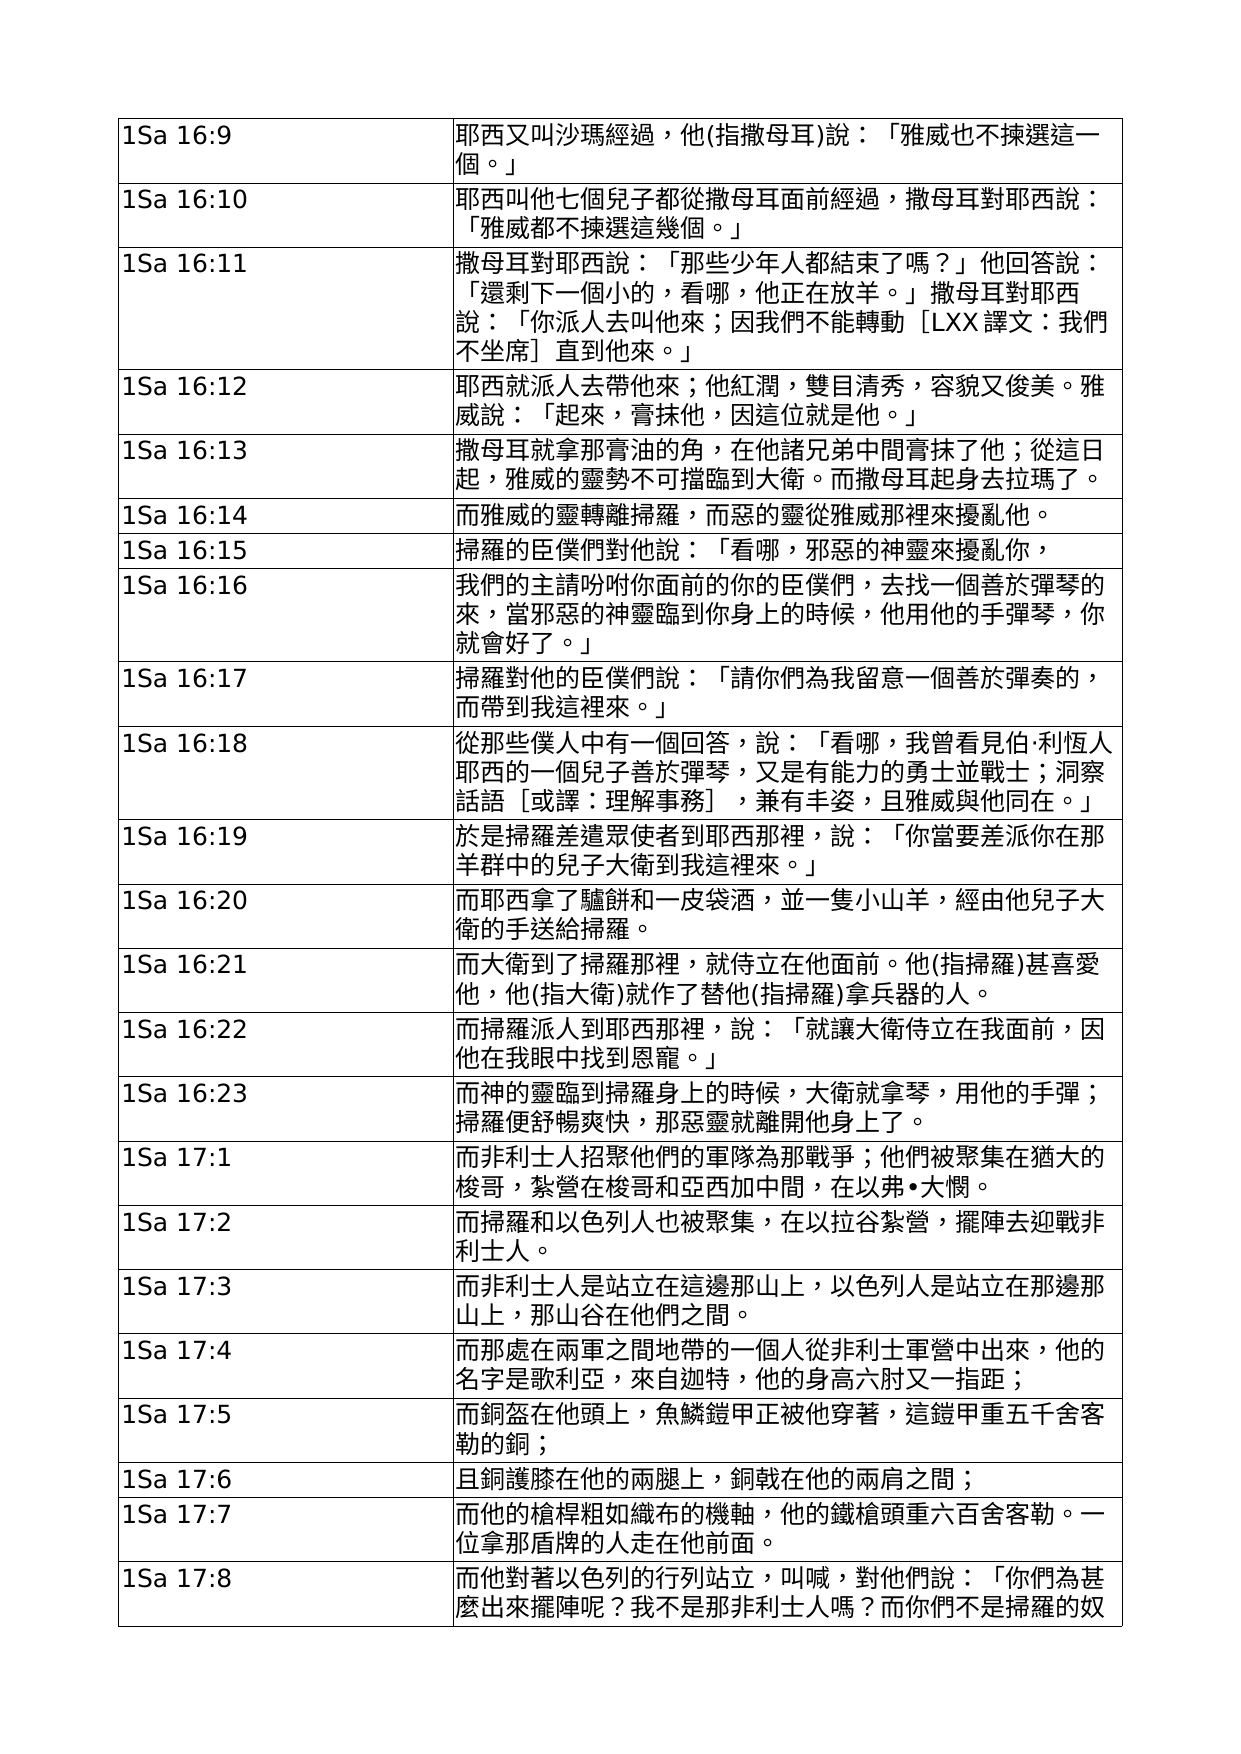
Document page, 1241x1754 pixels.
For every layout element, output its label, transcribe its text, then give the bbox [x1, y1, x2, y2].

table_cell 1Sa 16:19 [119, 820, 453, 883]
table_cell 1Sa 17:1 [119, 1142, 453, 1205]
table_cell 耶西就派人去帶他來；他紅潤，雙目清秀，容貌又俊美。雅威說：「起來，膏抹他，因這位就是他。」 [454, 370, 1122, 433]
table_cell 撒母耳對耶西說：「那些少年人都結束了嗎？」他回答說：「還剩下一個小的，看哪，他正在放羊。」撒母耳對耶西說：「你派人去叫他來；因我們不能轉動［LXX譯文：我們不坐席］直到他來。」 [454, 248, 1122, 369]
table_cell 1Sa 16:14 [119, 499, 453, 533]
table_cell 而非利士人是站立在這邊那山上，以色列人是站立在那邊那山上，那山谷在他們之間。 [454, 1270, 1122, 1333]
table_cell 1Sa 16:23 [119, 1077, 453, 1141]
table_cell 1Sa 16:21 [119, 949, 453, 1012]
table_cell 1Sa 17:3 [119, 1270, 453, 1333]
table_cell 1Sa 16:15 [119, 534, 453, 568]
table_cell 1Sa 17:4 [119, 1334, 453, 1398]
table_cell 1Sa 16:10 [119, 184, 453, 247]
table_cell 1Sa 17:5 [119, 1399, 453, 1462]
table_cell 於是掃羅差遣眾使者到耶西那裡，說：「你當要差派你在那羊群中的兒子大衛到我這裡來。」 [454, 820, 1122, 883]
table_cell 1Sa 16:22 [119, 1013, 453, 1076]
table_cell 掃羅的臣僕們對他說：「看哪，邪惡的神靈來擾亂你， [454, 534, 1122, 568]
table_cell 1Sa 16:9 [119, 119, 453, 182]
table_cell 1Sa 16:18 [119, 727, 453, 819]
table_cell 1Sa 17:8 [119, 1562, 453, 1626]
table_cell 1Sa 16:13 [119, 435, 453, 498]
table_cell 而耶西拿了驢餅和一皮袋酒，並一隻小山羊，經由他兒子大衛的手送給掃羅。 [454, 885, 1122, 948]
table_cell 1Sa 17:2 [119, 1206, 453, 1269]
table_cell 撒母耳就拿那膏油的角，在他諸兄弟中間膏抹了他；從這日起，雅威的靈勢不可擋臨到大衛。而撒母耳起身去拉瑪了。 [454, 435, 1122, 498]
table_cell 1Sa 16:17 [119, 662, 453, 726]
table_cell 而那處在兩軍之間地帶的一個人從非利士軍營中出來，他的名字是歌利亞，來自迦特，他的身高六肘又一指距； [454, 1334, 1122, 1398]
table_cell 我們的主請吩咐你面前的你的臣僕們，去找一個善於彈琴的來，當邪惡的神靈臨到你身上的時候，他用他的手彈琴，你就會好了。」 [454, 569, 1122, 661]
table_cell 1Sa 16:16 [119, 569, 453, 661]
table_cell 從那些僕人中有一個回答，說：「看哪，我曾看見伯‧利恆人耶西的一個兒子善於彈琴，又是有能力的勇士並戰士；洞察話語［或譯：理解事務］，兼有丰姿，且雅威與他同在。」 [454, 727, 1122, 819]
table_cell 而他的槍桿粗如織布的機軸，他的鐵槍頭重六百舍客勒。一位拿那盾牌的人走在他前面。 [454, 1498, 1122, 1561]
table_cell 而雅威的靈轉離掃羅，而惡的靈從雅威那裡來擾亂他。 [454, 499, 1122, 533]
table_cell 1Sa 16:11 [119, 248, 453, 369]
table_cell 且銅護膝在他的兩腿上，銅戟在他的兩肩之間； [454, 1463, 1122, 1497]
table_cell 而他對著以色列的行列站立，叫喊，對他們說：「你們為甚麼出來擺陣呢？我不是那非利士人嗎？而你們不是掃羅的奴 [454, 1562, 1122, 1626]
table_cell 而掃羅派人到耶西那裡，說：「就讓大衛侍立在我面前，因他在我眼中找到恩寵。」 [454, 1013, 1122, 1076]
table_cell 1Sa 17:7 [119, 1498, 453, 1561]
table_cell 1Sa 16:20 [119, 885, 453, 948]
table_cell 而大衛到了掃羅那裡，就侍立在他面前。他(指掃羅)甚喜愛他，他(指大衛)就作了替他(指掃羅)拿兵器的人。 [454, 949, 1122, 1012]
table_cell 而掃羅和以色列人也被聚集，在以拉谷紮營，擺陣去迎戰非利士人。 [454, 1206, 1122, 1269]
table_cell 1Sa 17:6 [119, 1463, 453, 1497]
table_cell 耶西叫他七個兒子都從撒母耳面前經過，撒母耳對耶西說：「雅威都不揀選這幾個。」 [454, 184, 1122, 247]
table_cell 而非利士人招聚他們的軍隊為那戰爭；他們被聚集在猶大的梭哥，紮營在梭哥和亞西加中間，在以弗•大憫。 [454, 1142, 1122, 1205]
table_cell 耶西又叫沙瑪經過，他(指撒母耳)說：「雅威也不揀選這一個。」 [454, 119, 1122, 182]
table_cell 掃羅對他的臣僕們說：「請你們為我留意一個善於彈奏的，而帶到我這裡來。」 [454, 662, 1122, 726]
table_cell 而銅盔在他頭上，魚鱗鎧甲正被他穿著，這鎧甲重五千舍客勒的銅； [454, 1399, 1122, 1462]
table_cell 1Sa 16:12 [119, 370, 453, 433]
table_cell 而神的靈臨到掃羅身上的時候，大衛就拿琴，用他的手彈；掃羅便舒暢爽快，那惡靈就離開他身上了。 [454, 1077, 1122, 1141]
